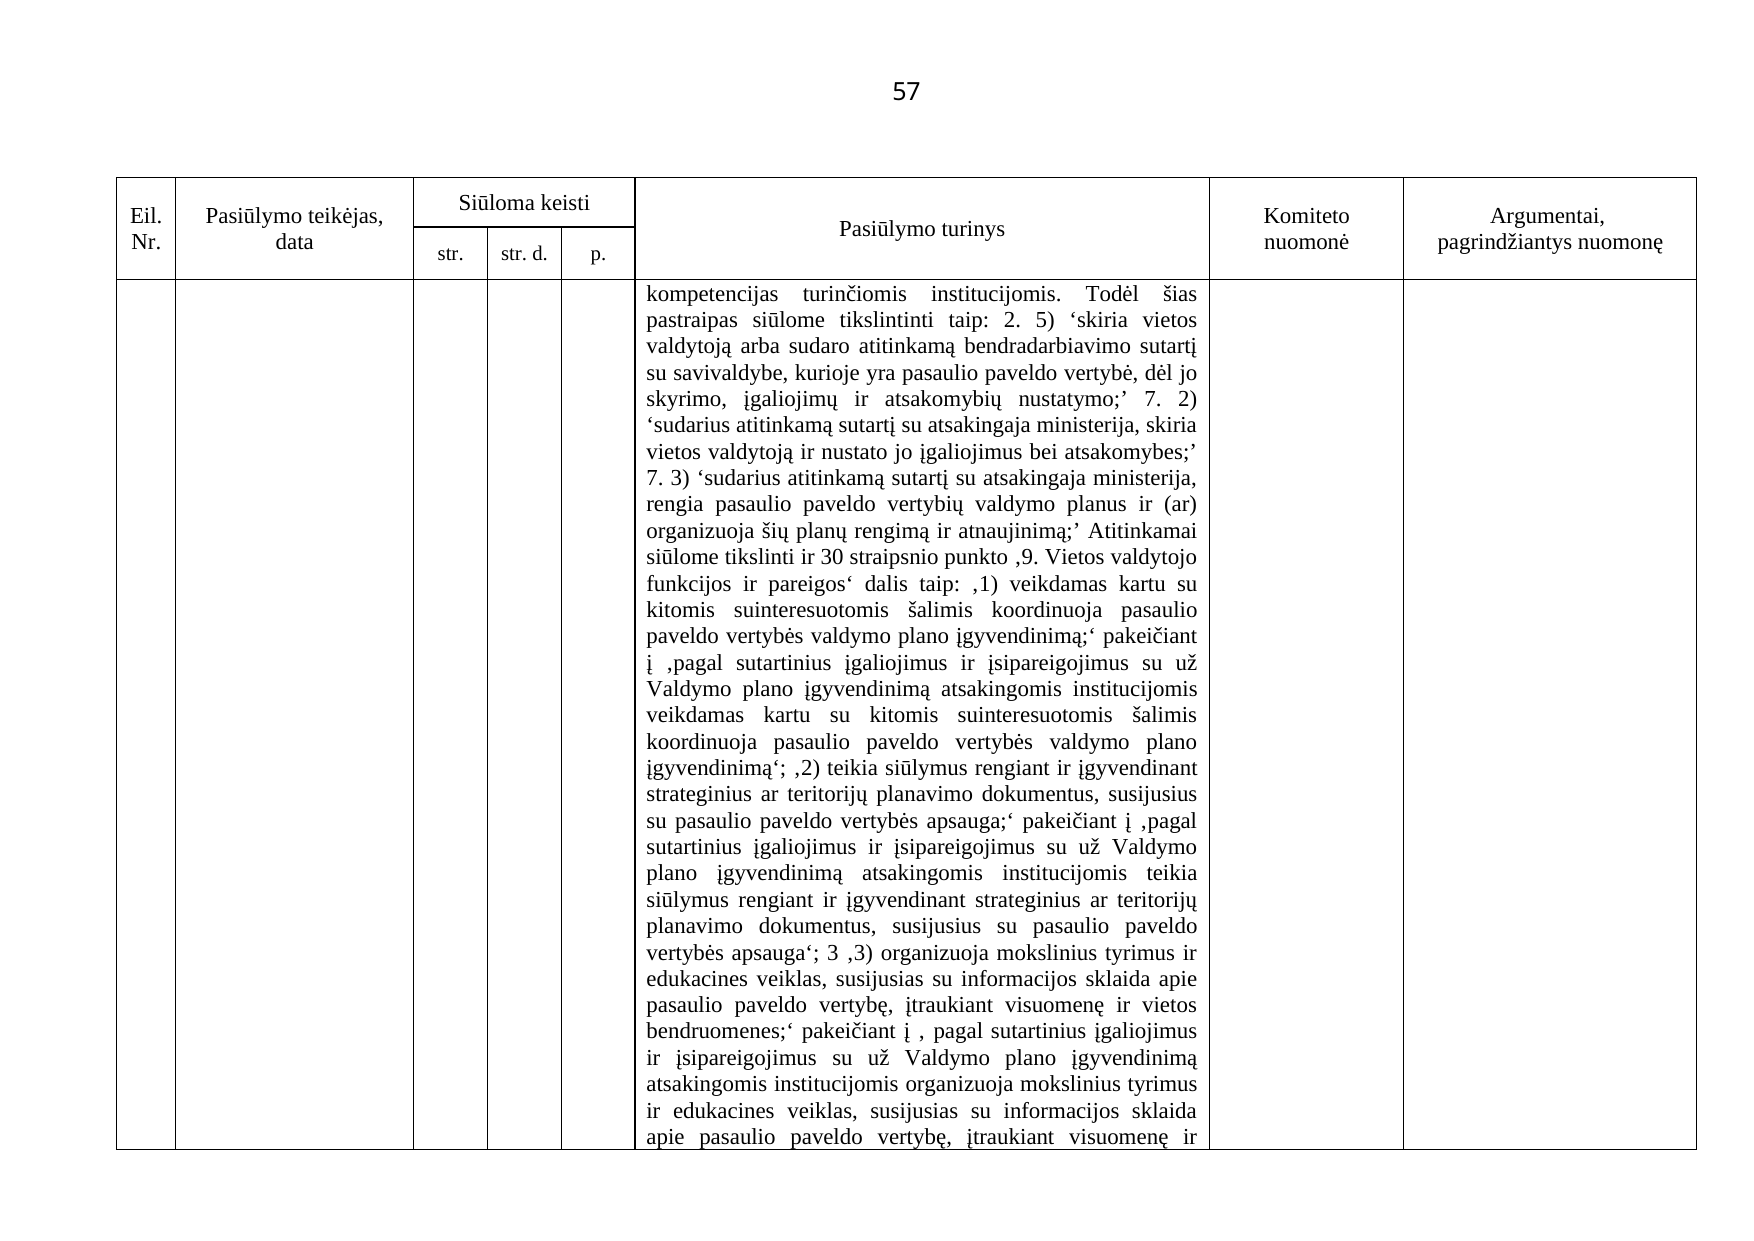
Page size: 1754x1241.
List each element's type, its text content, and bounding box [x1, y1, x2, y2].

table_header Argumentai, pagrindžiantys nuomonę [1404, 178, 1696, 279]
table_cell [488, 280, 561, 1149]
table_header Pasiūlymo turinys [636, 178, 1209, 279]
table_header Siūloma keisti [414, 178, 634, 226]
table_cell [176, 280, 413, 1149]
table_header Pasiūlymo teikėjas, data [176, 178, 413, 279]
table_cell [1404, 280, 1696, 1149]
table_cell str. d. [488, 228, 561, 279]
table_cell [1210, 280, 1403, 1149]
table_cell [117, 280, 175, 1149]
table_cell [414, 280, 487, 1149]
table_cell [562, 280, 634, 1149]
table_header Komiteto nuomonė [1210, 178, 1403, 279]
table_cell str. [414, 228, 487, 279]
table_cell p. [562, 228, 634, 279]
table_cell kompetencijas turinčiomis institucijomis. Todėl šias pastraipas siūlome tikslintinti taip: 2. 5) ‘skiria vietos valdytoją arba sudaro atitinkamą bendradarbiavimo sutartį su savivaldybe, kurioje yra pasaulio paveldo vertybė, dėl jo skyrimo, įgaliojimų ir atsakomybių nustatymo;’ 7. 2) ‘sudarius atitinkamą sutartį su atsakingaja ministerija, skiria vietos valdytoją ir nustato jo įgaliojimus bei atsakomybes;’ 7. 3) ‘sudarius atitinkamą sutartį su atsakingaja ministerija, rengia pasaulio paveldo vertybių valdymo planus ir (ar) organizuoja šių planų rengimą ir atnaujinimą;’ Atitinkamai siūlome tikslinti ir 30 straipsnio punkto ‚9. Vietos valdytojo funkcijos ir pareigos‘ dalis taip: ‚1) veikdamas kartu su kitomis suinteresuotomis šalimis koordinuoja pasaulio paveldo vertybės valdymo plano įgyvendinimą;‘ pakeičiant į ‚pagal sutartinius įgaliojimus ir įsipareigojimus su už Valdymo plano įgyvendinimą atsakingomis institucijomis veikdamas kartu su kitomis suinteresuotomis šalimis koordinuoja pasaulio paveldo vertybės valdymo plano įgyvendinimą‘; ‚2) teikia siūlymus rengiant ir įgyvendinant strateginius ar teritorijų planavimo dokumentus, susijusius su pasaulio paveldo vertybės apsauga;‘ pakeičiant į ‚pagal sutartinius įgaliojimus ir įsipareigojimus su už Valdymo plano įgyvendinimą atsakingomis institucijomis teikia siūlymus rengiant ir įgyvendinant strateginius ar teritorijų planavimo dokumentus, susijusius su pasaulio paveldo vertybės apsauga‘; 3 ‚3) organizuoja mokslinius tyrimus ir edukacines veiklas, susijusias su informacijos sklaida apie pasaulio paveldo vertybę, įtraukiant visuomenę ir vietos bendruomenes;‘ pakeičiant į ‚ pagal sutartinius įgaliojimus ir įsipareigojimus su už Valdymo plano įgyvendinimą atsakingomis institucijomis organizuoja mokslinius tyrimus ir edukacines veiklas, susijusias su informacijos sklaida apie pasaulio paveldo vertybę, įtraukiant visuomenę ir [636, 280, 1209, 1149]
table_header Eil. Nr. [117, 178, 175, 279]
